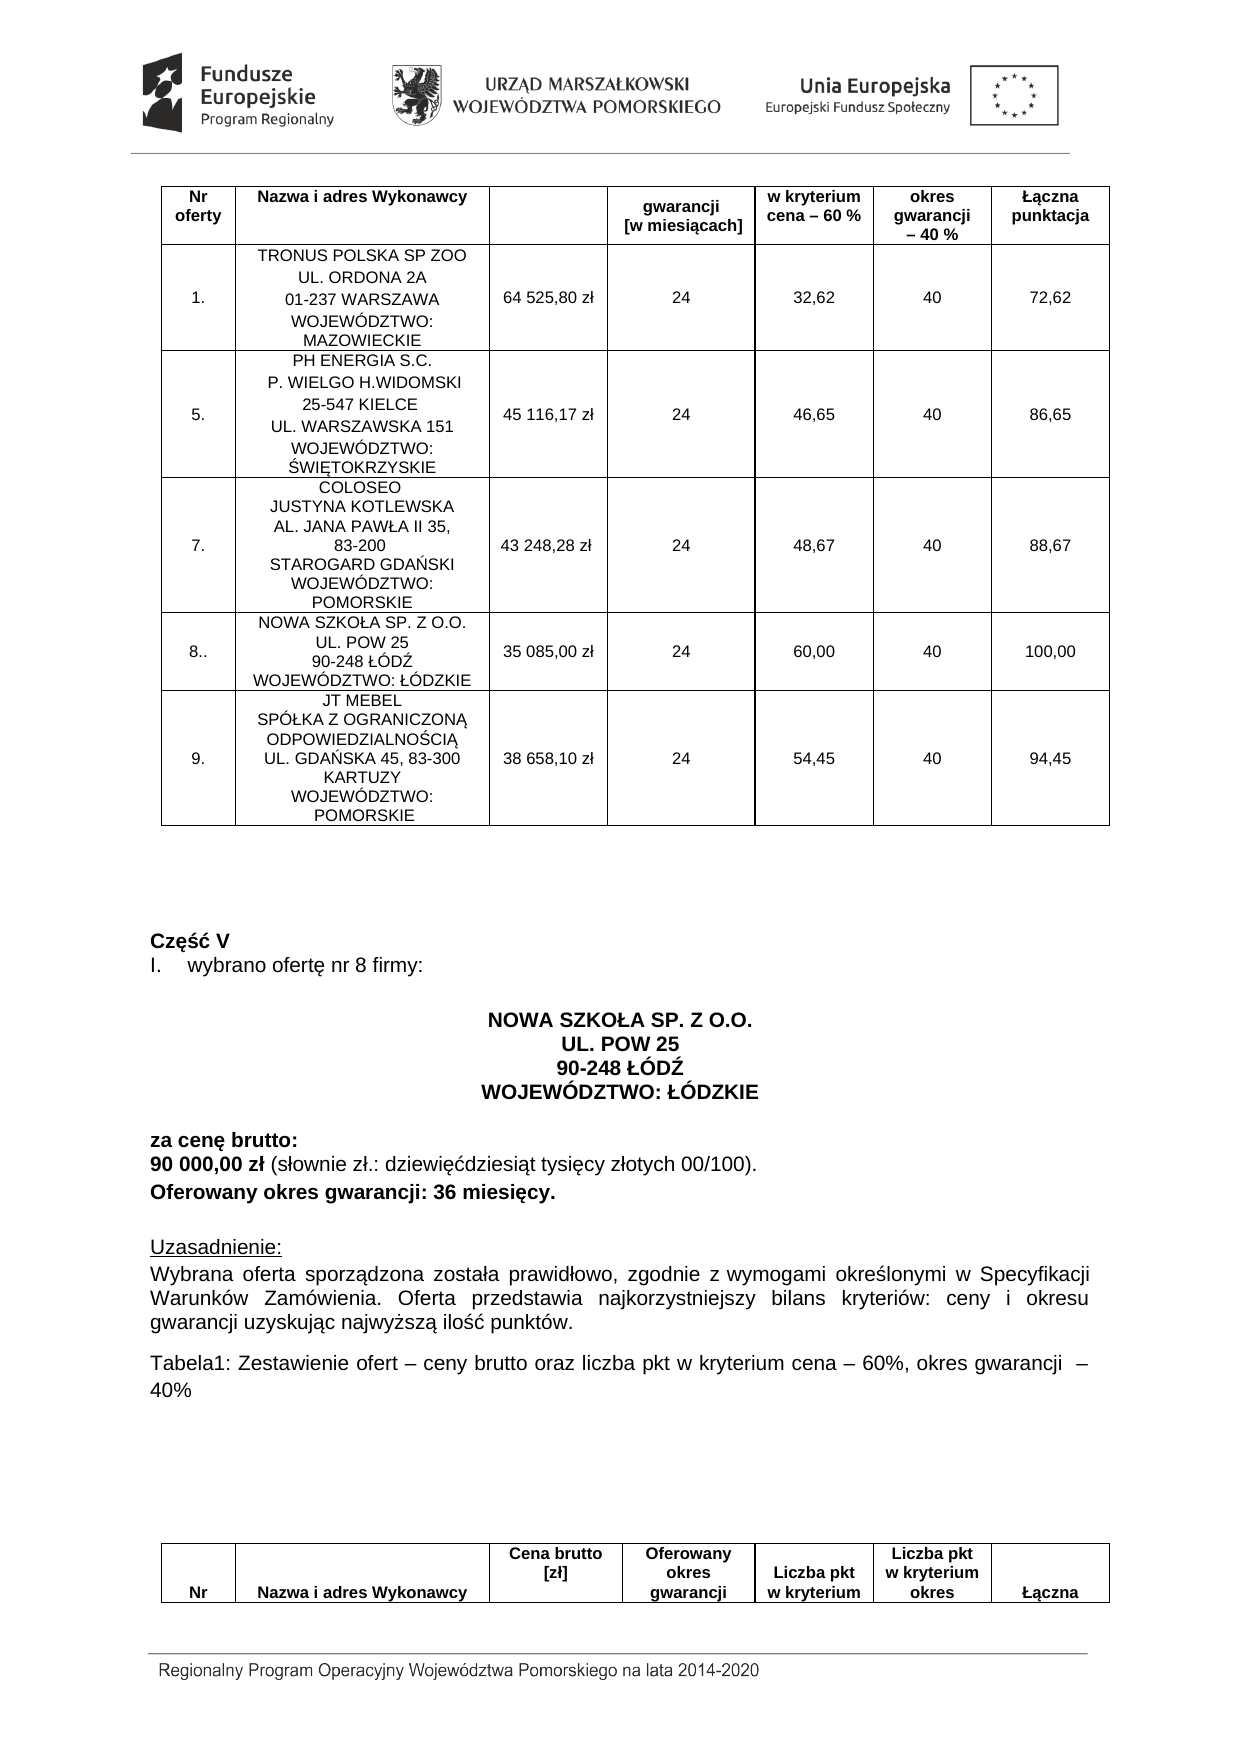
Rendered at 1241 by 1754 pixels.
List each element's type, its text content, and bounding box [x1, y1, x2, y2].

table_header [490, 187, 607, 244]
table_cell 24 [608, 478, 754, 612]
table_cell 46,65 [756, 351, 873, 477]
text 90-248 ŁÓDŹ [150, 1056, 1090, 1080]
table_cell 60,00 [756, 613, 873, 690]
table_cell 24 [608, 613, 754, 690]
table_cell 45 116,17 zł [490, 351, 607, 477]
table_cell TRONUS POLSKA SP ZOO UL. ORDONA 2A 01-237 WARSZAWA WOJEWÓDZTWO: MAZOWIECKIE [236, 245, 489, 350]
table_header Liczba pkt w kryterium okres [874, 1544, 991, 1602]
text Wybrana oferta sporządzona została prawidłowo, zgodnie z wymogami określonymi w Specyfikacji Warunków Zamówienia. Oferta przedstawia najkorzystniejszy bilans kryteriów: ceny i okresu gwarancji uzyskując najwyższą ilość punktów. [150, 1262, 1090, 1334]
table_cell NOWA SZKOŁA SP. Z O.O. UL. POW 25 90-248 ŁÓDŹ WOJEWÓDZTWO: ŁÓDZKIE [236, 613, 489, 690]
table_cell 40 [874, 613, 991, 690]
table_header Nazwa i adres Wykonawcy [236, 187, 489, 244]
list wybrano ofertę nr 8 firmy: [150, 953, 1090, 977]
text 90 000,00 zł (słownie zł.: dziewięćdziesiąt tysięcy złotych 00/100). [150, 1152, 1090, 1176]
table_cell 88,67 [992, 478, 1109, 612]
table_cell PH ENERGIA S.C. P. WIELGO H.WIDOMSKI 25-547 KIELCE UL. WARSZAWSKA 151 WOJEWÓDZTWO: ŚWIĘTOKRZYSKIE [236, 351, 489, 477]
table_header w kryterium cena – 60 % [756, 187, 873, 244]
table_cell 86,65 [992, 351, 1109, 477]
table_cell 40 [874, 351, 991, 477]
table_cell JT MEBEL SPÓŁKA Z OGRANICZONĄ ODPOWIEDZIALNOŚCIĄ UL. GDAŃSKA 45, 83-300 KARTUZY WOJEWÓDZTWO: POMORSKIE [236, 691, 489, 825]
table_cell 32,62 [756, 245, 873, 350]
table_cell COLOSEO JUSTYNA KOTLEWSKA AL. JANA PAWŁA II 35, 83-200 STAROGARD GDAŃSKI WOJEWÓDZTWO: POMORSKIE [236, 478, 489, 612]
text Tabela1: Zestawienie ofert – ceny brutto oraz liczba pkt w kryterium cena – 60%, okres gwarancji – 40% [150, 1351, 1090, 1402]
table_cell 9. [162, 691, 235, 825]
text za cenę brutto: [150, 1128, 1090, 1152]
table_header Nr [162, 1544, 235, 1602]
text UL. POW 25 [150, 1032, 1090, 1056]
table_cell 1. [162, 245, 235, 350]
table_cell 5. [162, 351, 235, 477]
table_cell 72,62 [992, 245, 1109, 350]
table_cell 64 525,80 zł [490, 245, 607, 350]
table_cell 43 248,28 zł [490, 478, 607, 612]
table_cell 40 [874, 691, 991, 825]
table_cell 48,67 [756, 478, 873, 612]
text Oferowany okres gwarancji: 36 miesięcy. [150, 1179, 1090, 1203]
table_header okres gwarancji – 40 % [874, 187, 991, 244]
table_cell 35 085,00 zł [490, 613, 607, 690]
text Część V [150, 929, 1090, 953]
table_header Oferowany okres gwarancji [623, 1544, 754, 1602]
text NOWA SZKOŁA SP. Z O.O. [150, 1008, 1090, 1032]
table_header Cena brutto [zł] [490, 1544, 622, 1602]
table_header Łączna punktacja [992, 187, 1109, 244]
table_header gwarancji [w miesiącach] [608, 187, 754, 244]
table_cell 40 [874, 245, 991, 350]
table_header Łączna [992, 1544, 1109, 1602]
table_cell 100,00 [992, 613, 1109, 690]
table_header Nazwa i adres Wykonawcy [236, 1544, 489, 1602]
table_cell 40 [874, 478, 991, 612]
table_header Liczba pkt w kryterium [756, 1544, 873, 1602]
table_cell 24 [608, 351, 754, 477]
table_cell 38 658,10 zł [490, 691, 607, 825]
table_cell 24 [608, 245, 754, 350]
table_cell 94,45 [992, 691, 1109, 825]
text Uzasadnienie: [150, 1234, 1090, 1258]
table_header Nr oferty [162, 187, 235, 244]
table_cell 24 [608, 691, 754, 825]
table_cell 7. [162, 478, 235, 612]
table_cell 8.. [162, 613, 235, 690]
table_cell 54,45 [756, 691, 873, 825]
text WOJEWÓDZTWO: ŁÓDZKIE [150, 1080, 1090, 1104]
